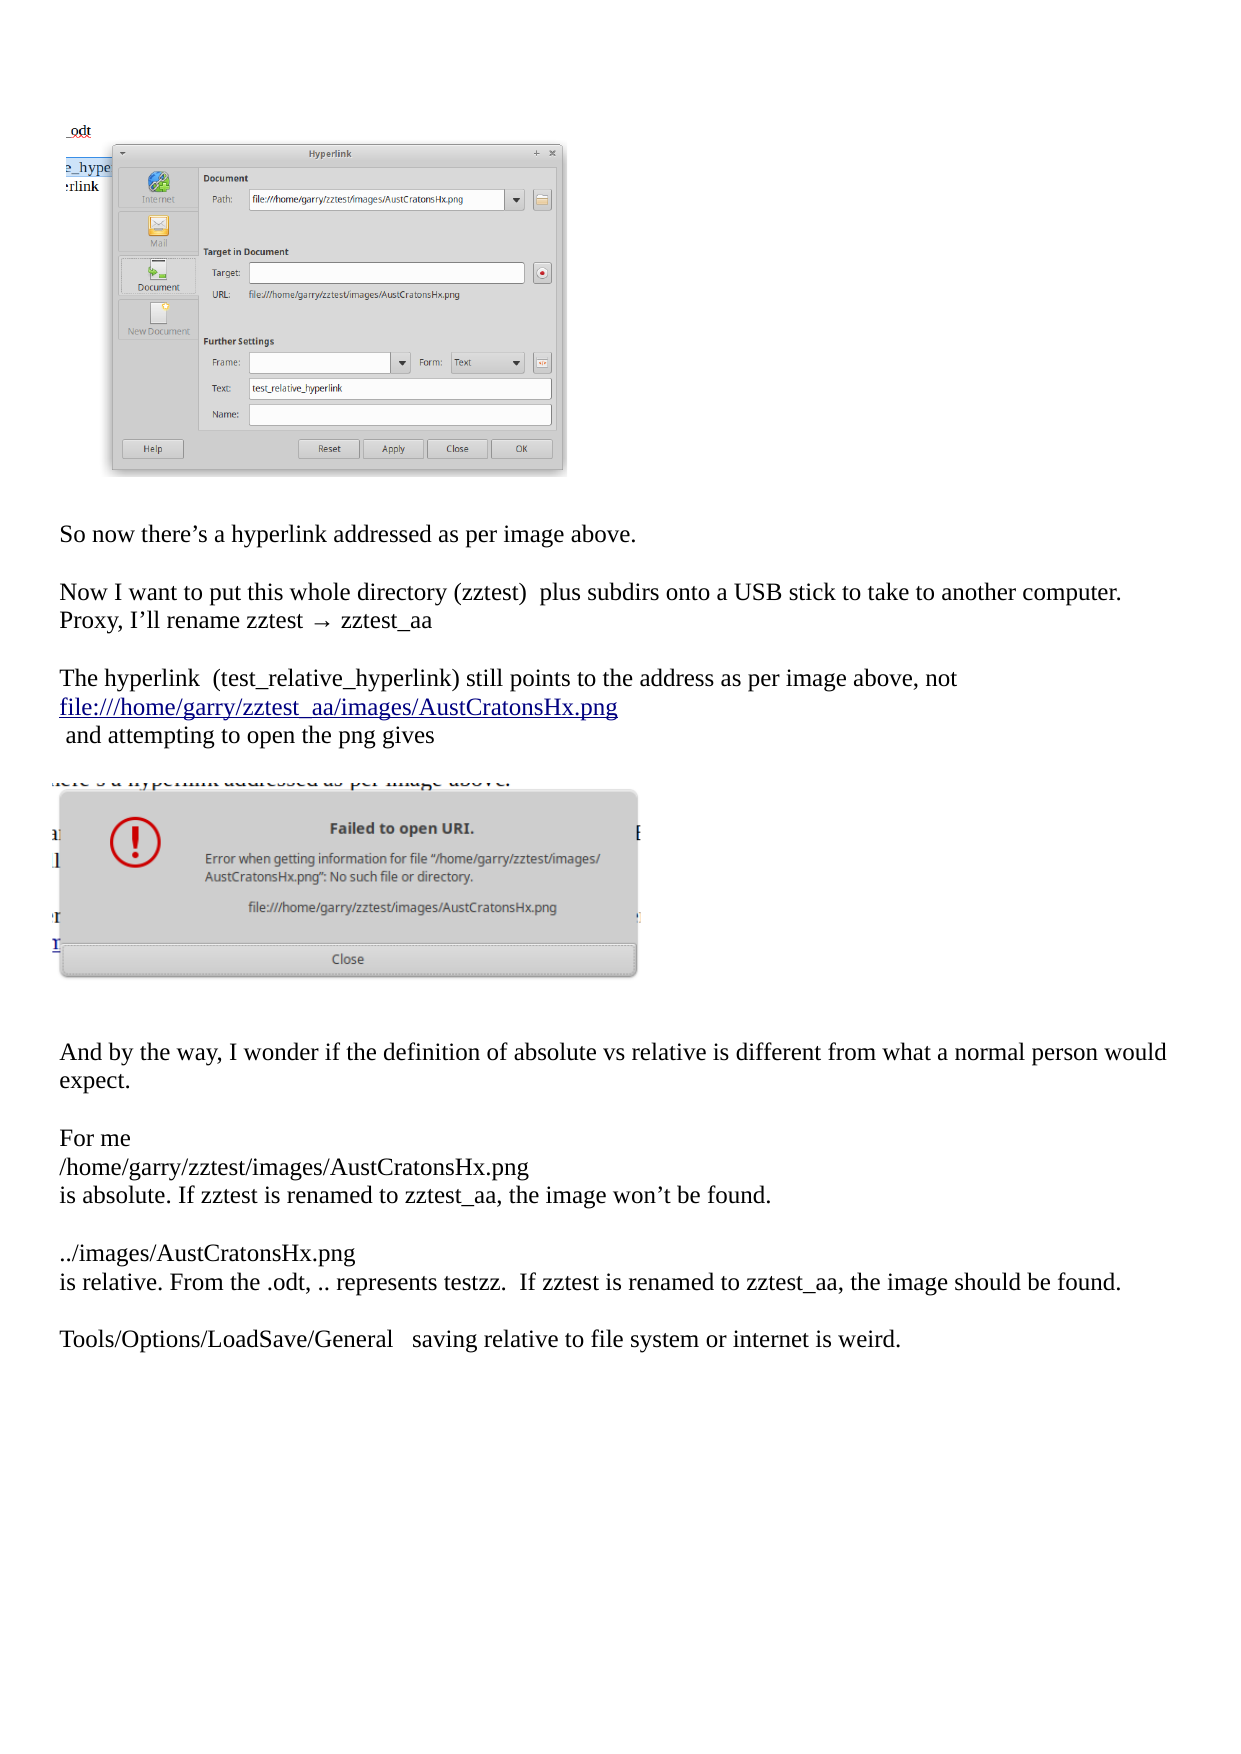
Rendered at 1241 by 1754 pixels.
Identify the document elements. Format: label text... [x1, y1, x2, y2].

text ../images/AustCratonsHx.png [59, 1238, 1181, 1267]
text The hyperlink (test_relative_hyperlink) still points to the address as per image above, not [59, 663, 1181, 692]
text And by the way, I wonder if the definition of absolute vs relative is different from what a normal person would expect. [59, 1037, 1181, 1094]
text is relative. From the .odt, .. represents testzz. If zztest is renamed to zztest_aa, the image should be found. [59, 1267, 1181, 1295]
text /home/garry/zztest/images/AustCratonsHx.png [59, 1152, 1181, 1180]
text Now I want to put this whole directory (zztest) plus subdirs onto a USB stick to take to another computer. [59, 577, 1181, 605]
text is absolute. If zztest is renamed to zztest_aa, the image won’t be found. [59, 1180, 1181, 1209]
text For me [59, 1123, 1181, 1152]
text file:///home/garry/zztest_aa/images/AustCratonsHx.png [59, 692, 1181, 720]
text Proxy, I’ll rename zztest → zztest_aa [59, 605, 1181, 634]
picture [66, 122, 568, 477]
text So now there’s a hyperlink addressed as per image above. [59, 519, 1181, 548]
picture [52, 783, 641, 981]
text Tools/Options/LoadSave/General saving relative to file system or internet is weird. [59, 1324, 1181, 1353]
text and attempting to open the png gives [59, 720, 1181, 749]
